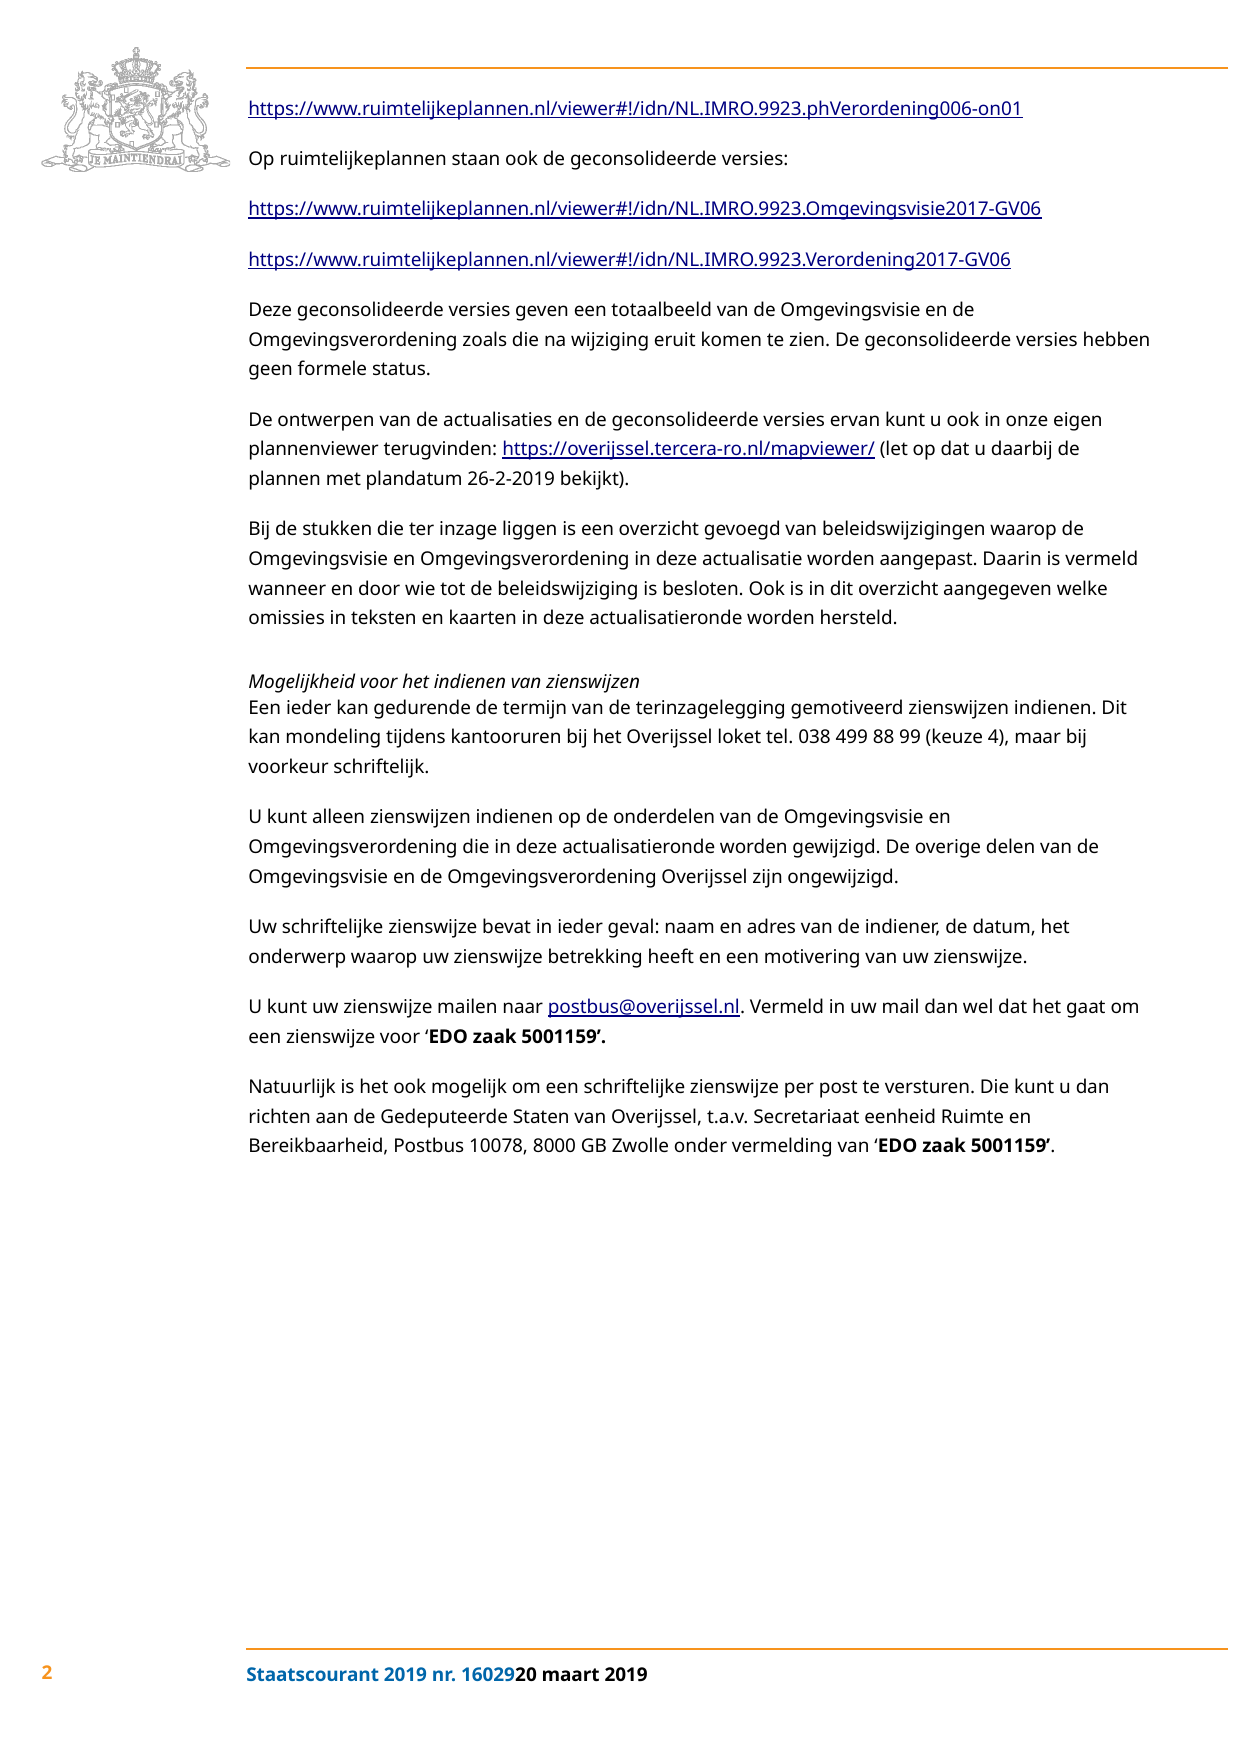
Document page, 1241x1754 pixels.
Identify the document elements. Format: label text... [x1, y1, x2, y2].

text De ontwerpen van de actualisaties en de geconsolideerde versies ervan kunt u ook in onze eigen plannenviewer terugvinden: https://overijssel.tercera-ro.nl/mapviewer/ (let op dat u daarbij de plannen met plandatum 26-2-2019 bekijkt). [248, 406, 1152, 491]
text Op ruimtelijkeplannen staan ook de geconsolideerde versies: [248, 145, 1152, 171]
text Natuurlijk is het ook mogelijk om een schriftelijke zienswijze per post te versturen. Die kunt u dan richten aan de Gedeputeerde Staten van Overijssel, t.a.v. Secretariaat eenheid Ruimte en Bereikbaarheid, Postbus 10078, 8000 GB Zwolle onder vermelding van ‘EDO zaak 5001159’. [248, 1073, 1152, 1158]
picture [41, 47, 231, 172]
text https://www.ruimtelijkeplannen.nl/viewer#!/idn/NL.IMRO.9923.Verordening2017-GV06 [248, 246, 1152, 272]
text U kunt uw zienswijze mailen naar postbus@overijssel.nl. Vermeld in uw mail dan wel dat het gaat om een zienswijze voor ‘EDO zaak 5001159’. [248, 993, 1152, 1048]
text Mogelijkheid voor het indienen van zienswijzen [248, 668, 1152, 694]
text Deze geconsolideerde versies geven een totaalbeeld van de Omgevingsvisie en de Omgevingsverordening zoals die na wijziging eruit komen te zien. De geconsolideerde versies hebben geen formele status. [248, 296, 1152, 381]
text Uw schriftelijke zienswijze bevat in ieder geval: naam en adres van de indiener, de datum, het onderwerp waarop uw zienswijze betrekking heeft en een motivering van uw zienswijze. [248, 913, 1152, 968]
text https://www.ruimtelijkeplannen.nl/viewer#!/idn/NL.IMRO.9923.Omgevingsvisie2017-GV06 [248, 196, 1152, 221]
text Een ieder kan gedurende de termijn van de terinzagelegging gemotiveerd zienswijzen indienen. Dit kan mondeling tijdens kantooruren bij het Overijssel loket tel. 038 499 88 99 (keuze 4), maar bij voorkeur schriftelijk. [248, 694, 1152, 779]
text https://www.ruimtelijkeplannen.nl/viewer#!/idn/NL.IMRO.9923.phVerordening006-on01 [248, 95, 1152, 121]
text Bij de stukken die ter inzage liggen is een overzicht gevoegd van beleidswijzigingen waarop de Omgevingsvisie en Omgevingsverordening in deze actualisatie worden aangepast. Daarin is vermeld wanneer en door wie tot de beleidswijziging is besloten. Ook is in dit overzicht aangegeven welke omissies in teksten en kaarten in deze actualisatieronde worden hersteld. [248, 516, 1152, 630]
text U kunt alleen zienswijzen indienen op de onderdelen van de Omgevingsvisie en Omgevingsverordening die in deze actualisatieronde worden gewijzigd. De overige delen van de Omgevingsvisie en de Omgevingsverordening Overijssel zijn ongewijzigd. [248, 804, 1152, 888]
